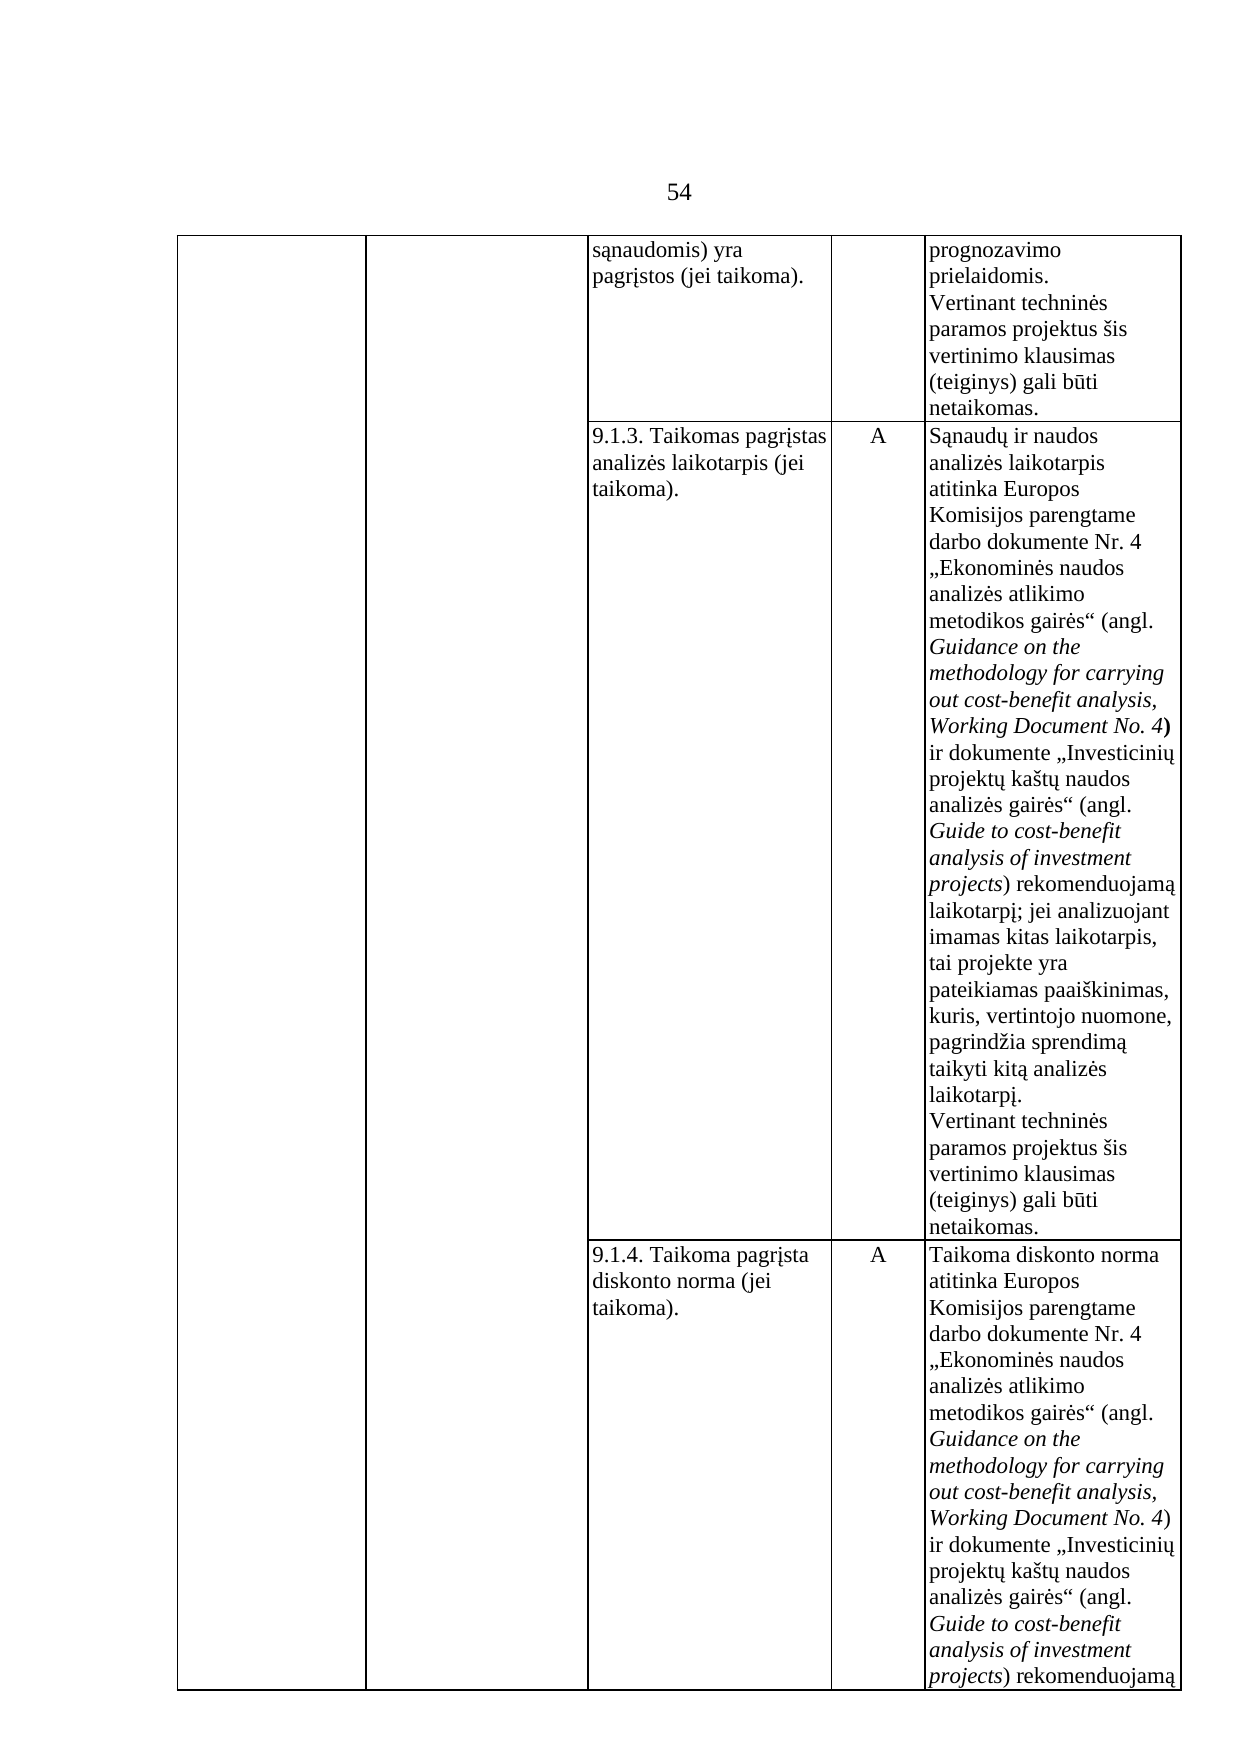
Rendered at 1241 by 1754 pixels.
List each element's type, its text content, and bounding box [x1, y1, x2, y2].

table_cell A [832, 1241, 924, 1689]
table_cell A [832, 422, 924, 1239]
table_cell prognozavimo prielaidomis. Vertinant techninės paramos projektus šis vertinimo klausimas (teiginys) gali būti netaikomas. [926, 236, 1180, 421]
table_cell 9.1.3. Taikomas pagrįstas analizės laikotarpis (jei taikoma). [589, 422, 831, 1239]
table_cell [178, 236, 365, 1689]
table_cell sąnaudomis) yra pagrįstos (jei taikoma). [589, 236, 831, 421]
table_cell 9.1.4. Taikoma pagrįsta diskonto norma (jei taikoma). [589, 1241, 831, 1689]
table_cell [832, 236, 924, 421]
table_cell Taikoma diskonto norma atitinka Europos Komisijos parengtame darbo dokumente Nr. 4 „Ekonominės naudos analizės atlikimo metodikos gairės“ (angl. Guidance on the methodology for carrying out cost-benefit analysis, Working Document No. 4) ir dokumente „Investicinių projektų kaštų naudos analizės gairės“ (angl. Guide to cost-benefit analysis of investment projects) rekomenduojamą [926, 1241, 1180, 1689]
table_cell Sąnaudų ir naudos analizės laikotarpis atitinka Europos Komisijos parengtame darbo dokumente Nr. 4 „Ekonominės naudos analizės atlikimo metodikos gairės“ (angl. Guidance on the methodology for carrying out cost-benefit analysis, Working Document No. 4) ir dokumente „Investicinių projektų kaštų naudos analizės gairės“ (angl. Guide to cost-benefit analysis of investment projects) rekomenduojamą laikotarpį; jei analizuojant imamas kitas laikotarpis, tai projekte yra pateikiamas paaiškinimas, kuris, vertintojo nuomone, pagrindžia sprendimą taikyti kitą analizės laikotarpį. Vertinant techninės paramos projektus šis vertinimo klausimas (teiginys) gali būti netaikomas. [926, 422, 1180, 1239]
table_cell [367, 236, 587, 1689]
